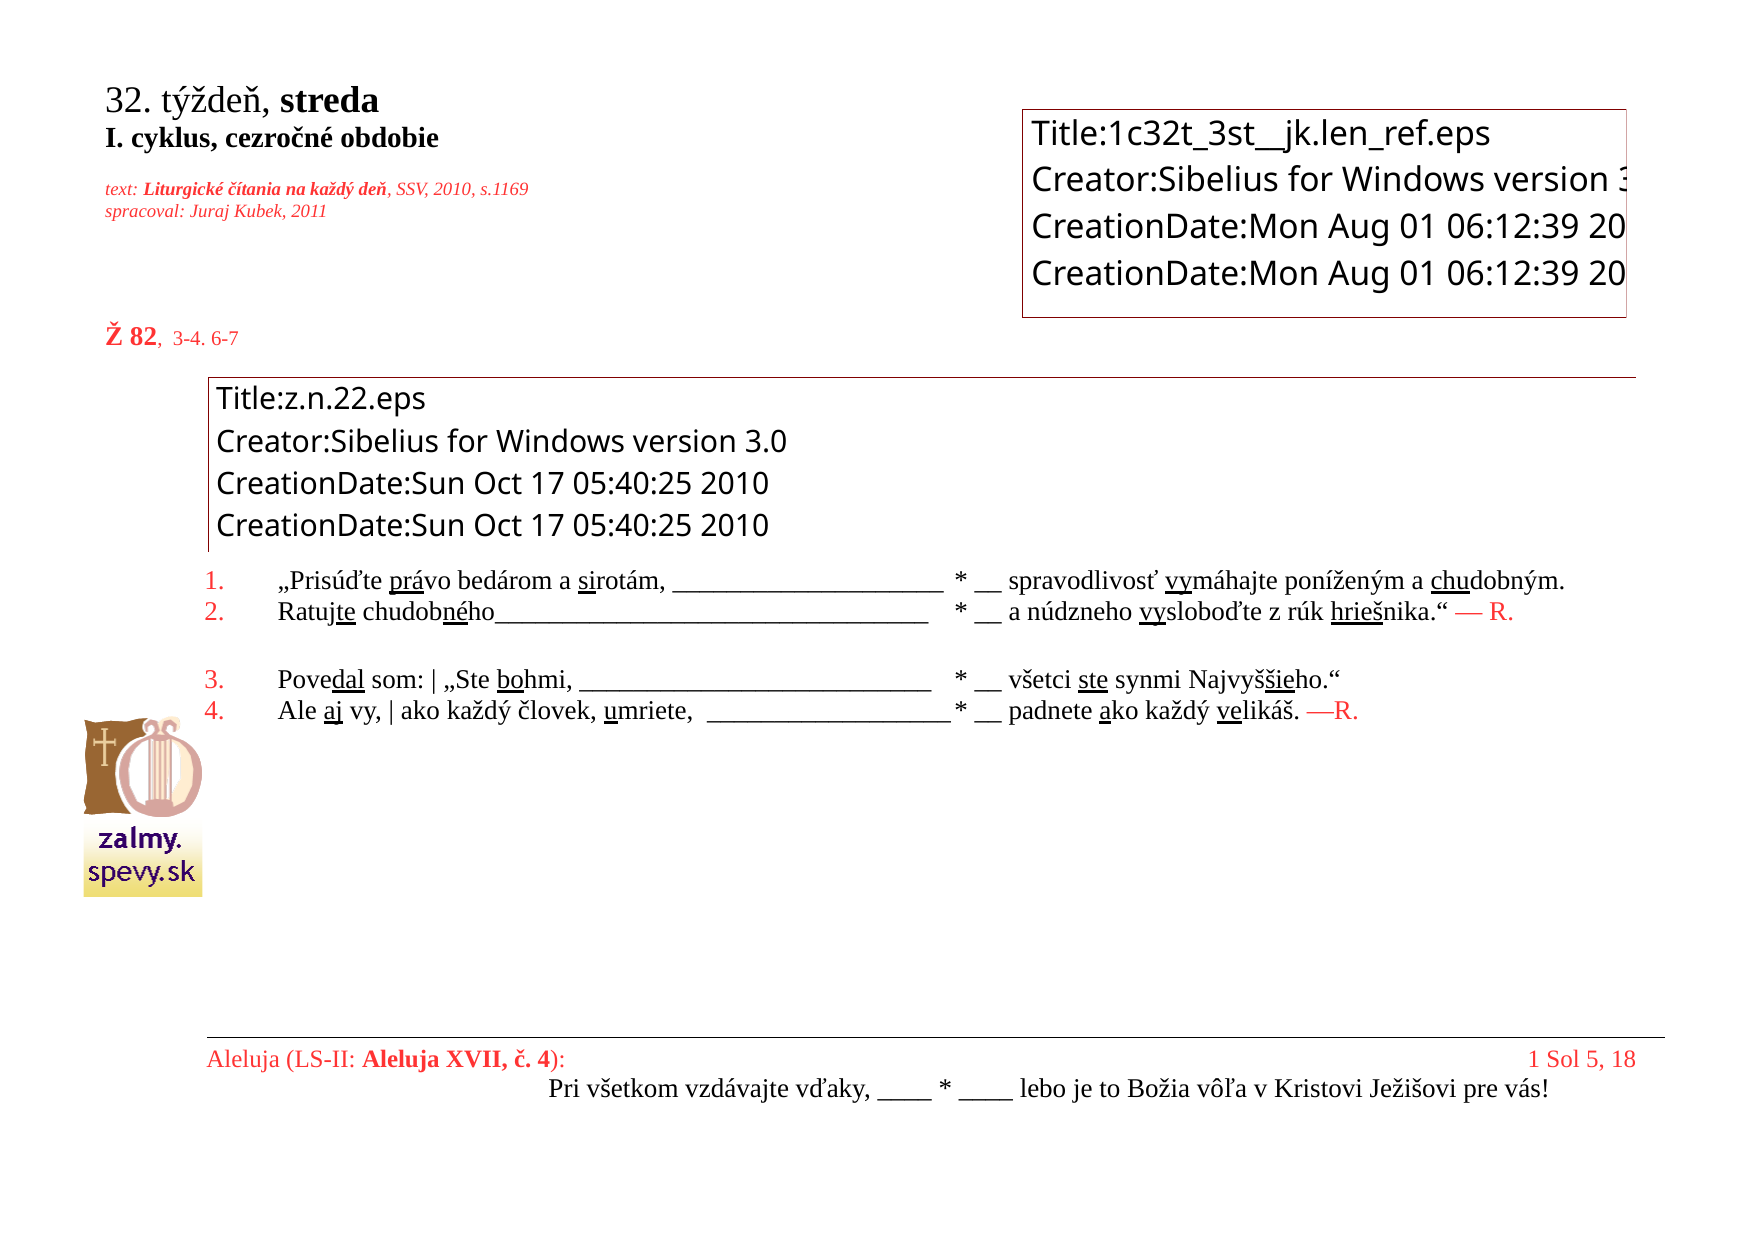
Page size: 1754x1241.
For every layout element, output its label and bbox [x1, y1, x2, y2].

picture [83, 716, 203, 897]
